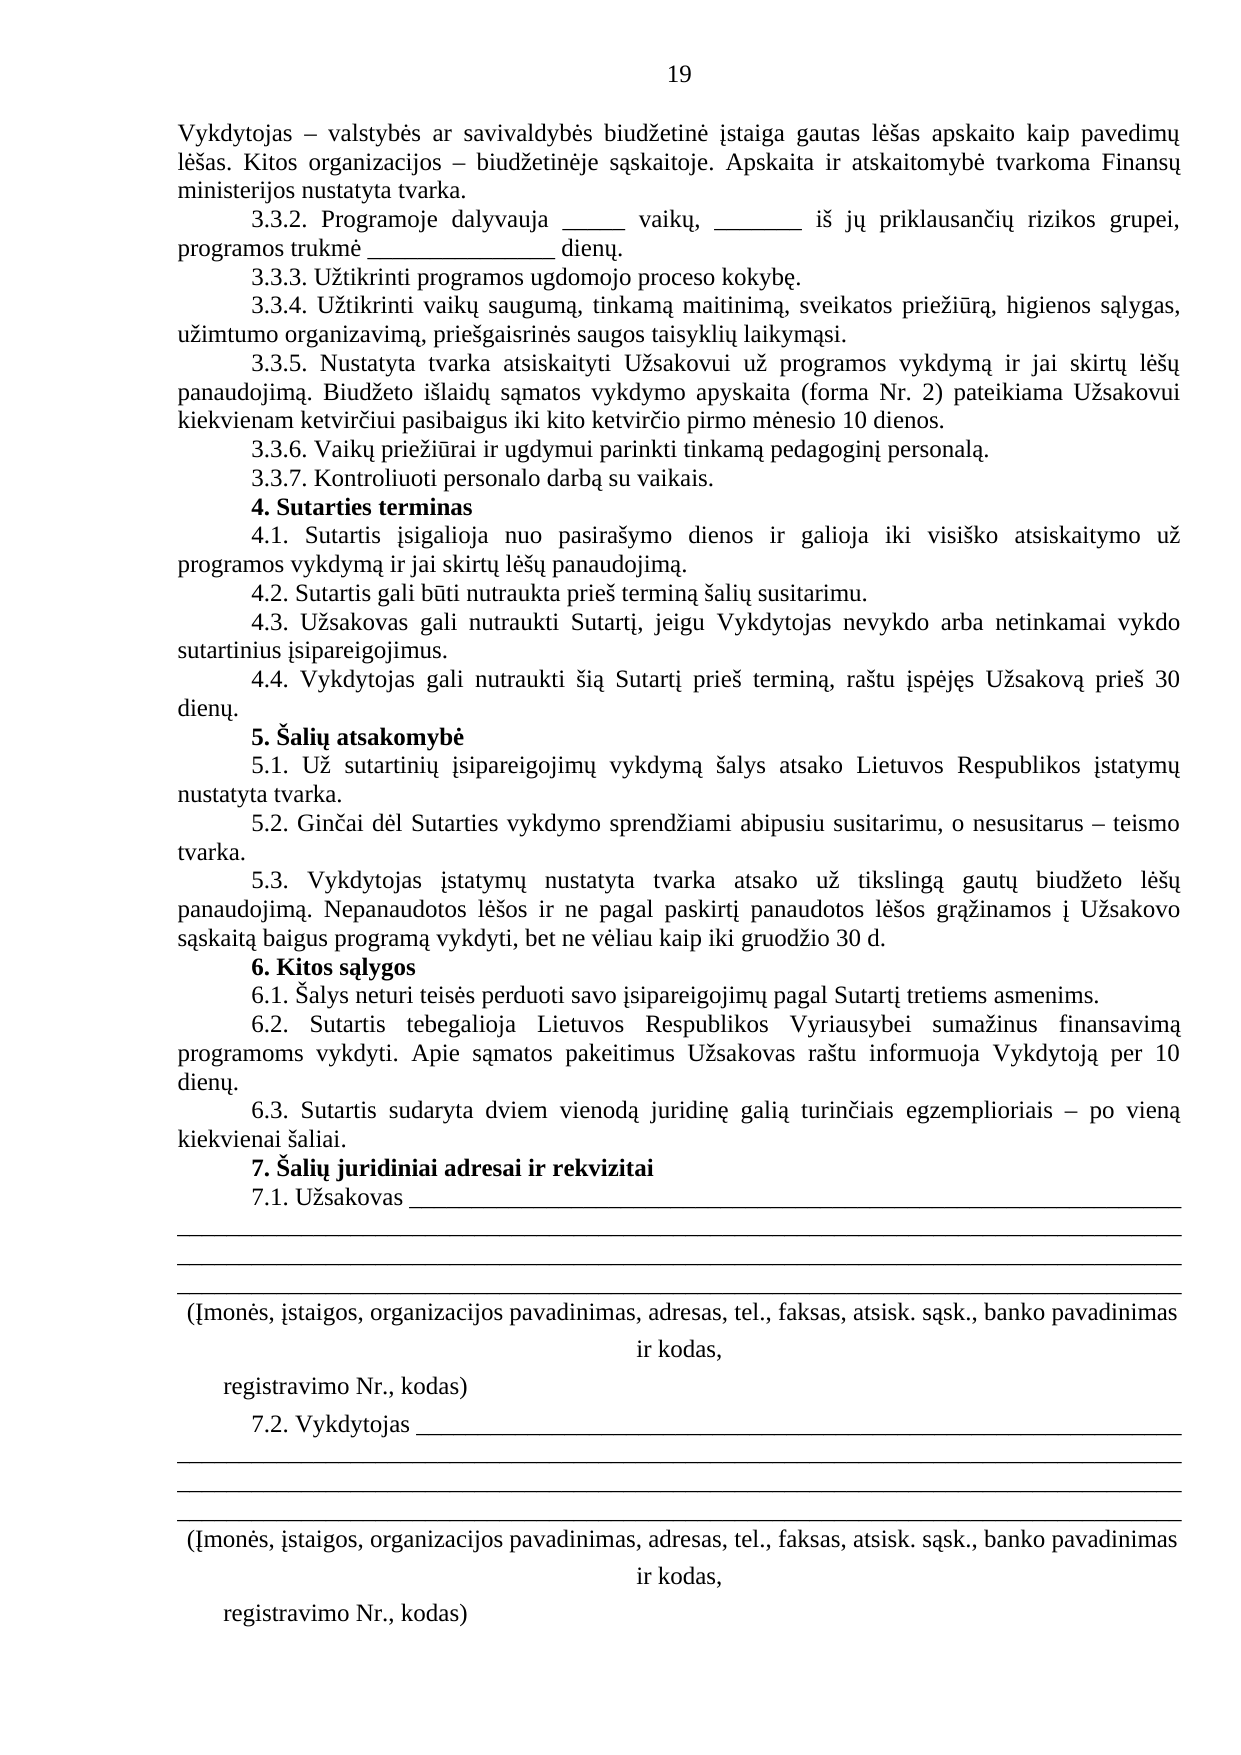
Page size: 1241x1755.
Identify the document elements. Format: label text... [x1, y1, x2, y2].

text 4.2. Sutartis gali būti nutraukta prieš terminą šalių susitarimu. [177, 578, 1181, 607]
text 6.3. Sutartis sudaryta dviem vienodą juridinę galią turinčiais egzemplioriais – po vieną kiekvienai šaliai. [177, 1096, 1181, 1153]
text 5.1. Už sutartinių įsipareigojimų vykdymą šalys atsako Lietuvos Respublikos įstatymų nustatyta tvarka. [177, 751, 1181, 808]
text (Įmonės, įstaigos, organizacijos pavadinimas, adresas, tel., faksas, atsisk. sąsk., banko pavadinimas ir kodas, [177, 1297, 1181, 1371]
text 6. Kitos sąlygos [177, 952, 1181, 981]
text 3.3.3. Užtikrinti programos ugdomojo proceso kokybę. [177, 262, 1181, 291]
text 4.3. Užsakovas gali nutraukti Sutartį, jeigu Vykdytojas nevykdo arba netinkamai vykdo sutartinius įsipareigojimus. [177, 607, 1181, 664]
text 3.3.6. Vaikų priežiūrai ir ugdymui parinkti tinkamą pedagoginį personalą. [177, 434, 1181, 463]
text 7.2. Vykdytojas [177, 1409, 1181, 1437]
text 7. Šalių juridiniai adresai ir rekvizitai [177, 1153, 1181, 1182]
text 5.2. Ginčai dėl Sutarties vykdymo sprendžiami abipusiu susitarimu, o nesusitarus – teismo tvarka. [177, 808, 1181, 866]
text registravimo Nr., kodas) [177, 1371, 1181, 1409]
text 3.3.2. Programoje dalyvauja _____ vaikų, _______ iš jų priklausančių rizikos grupei, programos trukmė _______________ dienų. [177, 204, 1181, 262]
text 4. Sutarties terminas [177, 492, 1181, 521]
text 7.1. Užsakovas [177, 1182, 1181, 1211]
text 4.4. Vykdytojas gali nutraukti šią Sutartį prieš terminą, raštu įspėjęs Užsakovą prieš 30 dienų. [177, 664, 1181, 722]
text 6.1. Šalys neturi teisės perduoti savo įsipareigojimų pagal Sutartį tretiems asmenims. [177, 981, 1181, 1009]
text registravimo Nr., kodas) [177, 1598, 1181, 1636]
text 6.2. Sutartis tebegalioja Lietuvos Respublikos Vyriausybei sumažinus finansavimą programoms vykdyti. Apie sąmatos pakeitimus Užsakovas raštu informuoja Vykdytoją per 10 dienų. [177, 1009, 1181, 1096]
text 3.3.4. Užtikrinti vaikų saugumą, tinkamą maitinimą, sveikatos priežiūrą, higienos sąlygas, užimtumo organizavimą, priešgaisrinės saugos taisyklių laikymąsi. [177, 291, 1181, 348]
text 3.3.7. Kontroliuoti personalo darbą su vaikais. [177, 463, 1181, 492]
text 3.3.5. Nustatyta tvarka atsiskaityti Užsakovui už programos vykdymą ir jai skirtų lėšų panaudojimą. Biudžeto išlaidų sąmatos vykdymo apyskaita (forma Nr. 2) pateikiama Užsakovui kiekvienam ketvirčiui pasibaigus iki kito ketvirčio pirmo mėnesio 10 dienos. [177, 348, 1181, 434]
text Vykdytojas – valstybės ar savivaldybės biudžetinė įstaiga gautas lėšas apskaito kaip pavedimų lėšas. Kitos organizacijos – biudžetinėje sąskaitoje. Apskaita ir atskaitomybė tvarkoma Finansų ministerijos nustatyta tvarka. [177, 118, 1181, 204]
text 5.3. Vykdytojas įstatymų nustatyta tvarka atsako už tikslingą gautų biudžeto lėšų panaudojimą. Nepanaudotos lėšos ir ne pagal paskirtį panaudotos lėšos grąžinamos į Užsakovo sąskaitą baigus programą vykdyti, bet ne vėliau kaip iki gruodžio 30 d. [177, 866, 1181, 952]
text (Įmonės, įstaigos, organizacijos pavadinimas, adresas, tel., faksas, atsisk. sąsk., banko pavadinimas ir kodas, [177, 1524, 1181, 1598]
text 5. Šalių atsakomybė [177, 722, 1181, 751]
text 4.1. Sutartis įsigalioja nuo pasirašymo dienos ir galioja iki visiško atsiskaitymo už programos vykdymą ir jai skirtų lėšų panaudojimą. [177, 521, 1181, 578]
